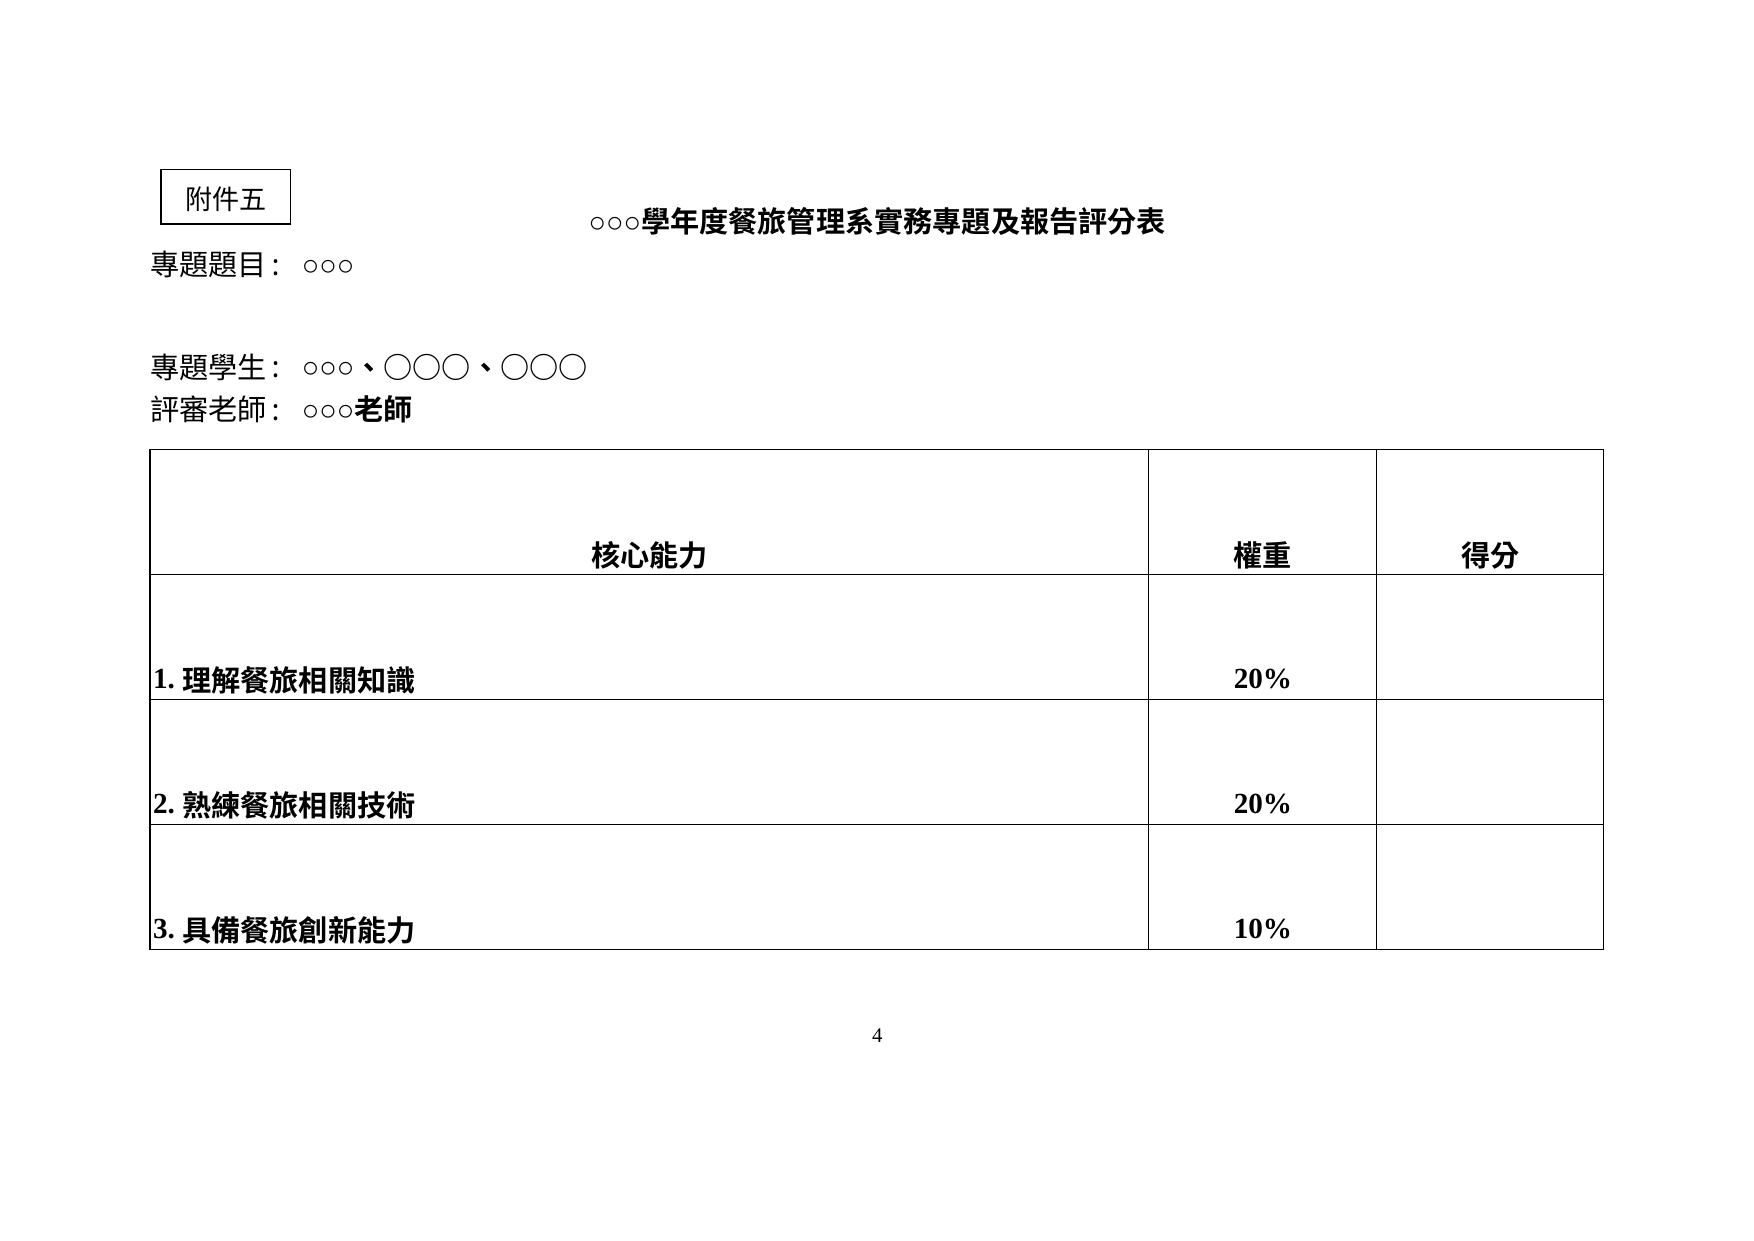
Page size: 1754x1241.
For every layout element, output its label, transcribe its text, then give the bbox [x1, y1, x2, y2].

text 專題學生: ○○○、○○○、○○○ [150, 324, 1604, 387]
table_cell 20% [1149, 700, 1376, 824]
table_cell 3. 具備餐旅創新能力 [151, 825, 1148, 949]
text 專題題目: ○○○ [150, 241, 1604, 284]
text 評審老師: ○○○老師 [150, 387, 1604, 429]
text 附件五 [177, 178, 275, 216]
table_cell [1377, 700, 1603, 824]
table_cell 20% [1149, 575, 1376, 699]
table_header 權重 [1149, 450, 1376, 574]
table_cell [1377, 575, 1603, 699]
table_cell [1377, 825, 1603, 949]
table_header 核心能力 [151, 450, 1148, 574]
text ○○○學年度餐旅管理系實務專題及報告評分表 [162, 170, 290, 223]
table_cell 2. 熟練餐旅相關技術 [151, 700, 1148, 824]
table_cell 10% [1149, 825, 1376, 949]
table_header 得分 [1377, 450, 1603, 574]
text ○○○學年度餐旅管理系實務專題及報告評分表 [150, 199, 1604, 241]
table_cell 1. 理解餐旅相關知識 [151, 575, 1148, 699]
